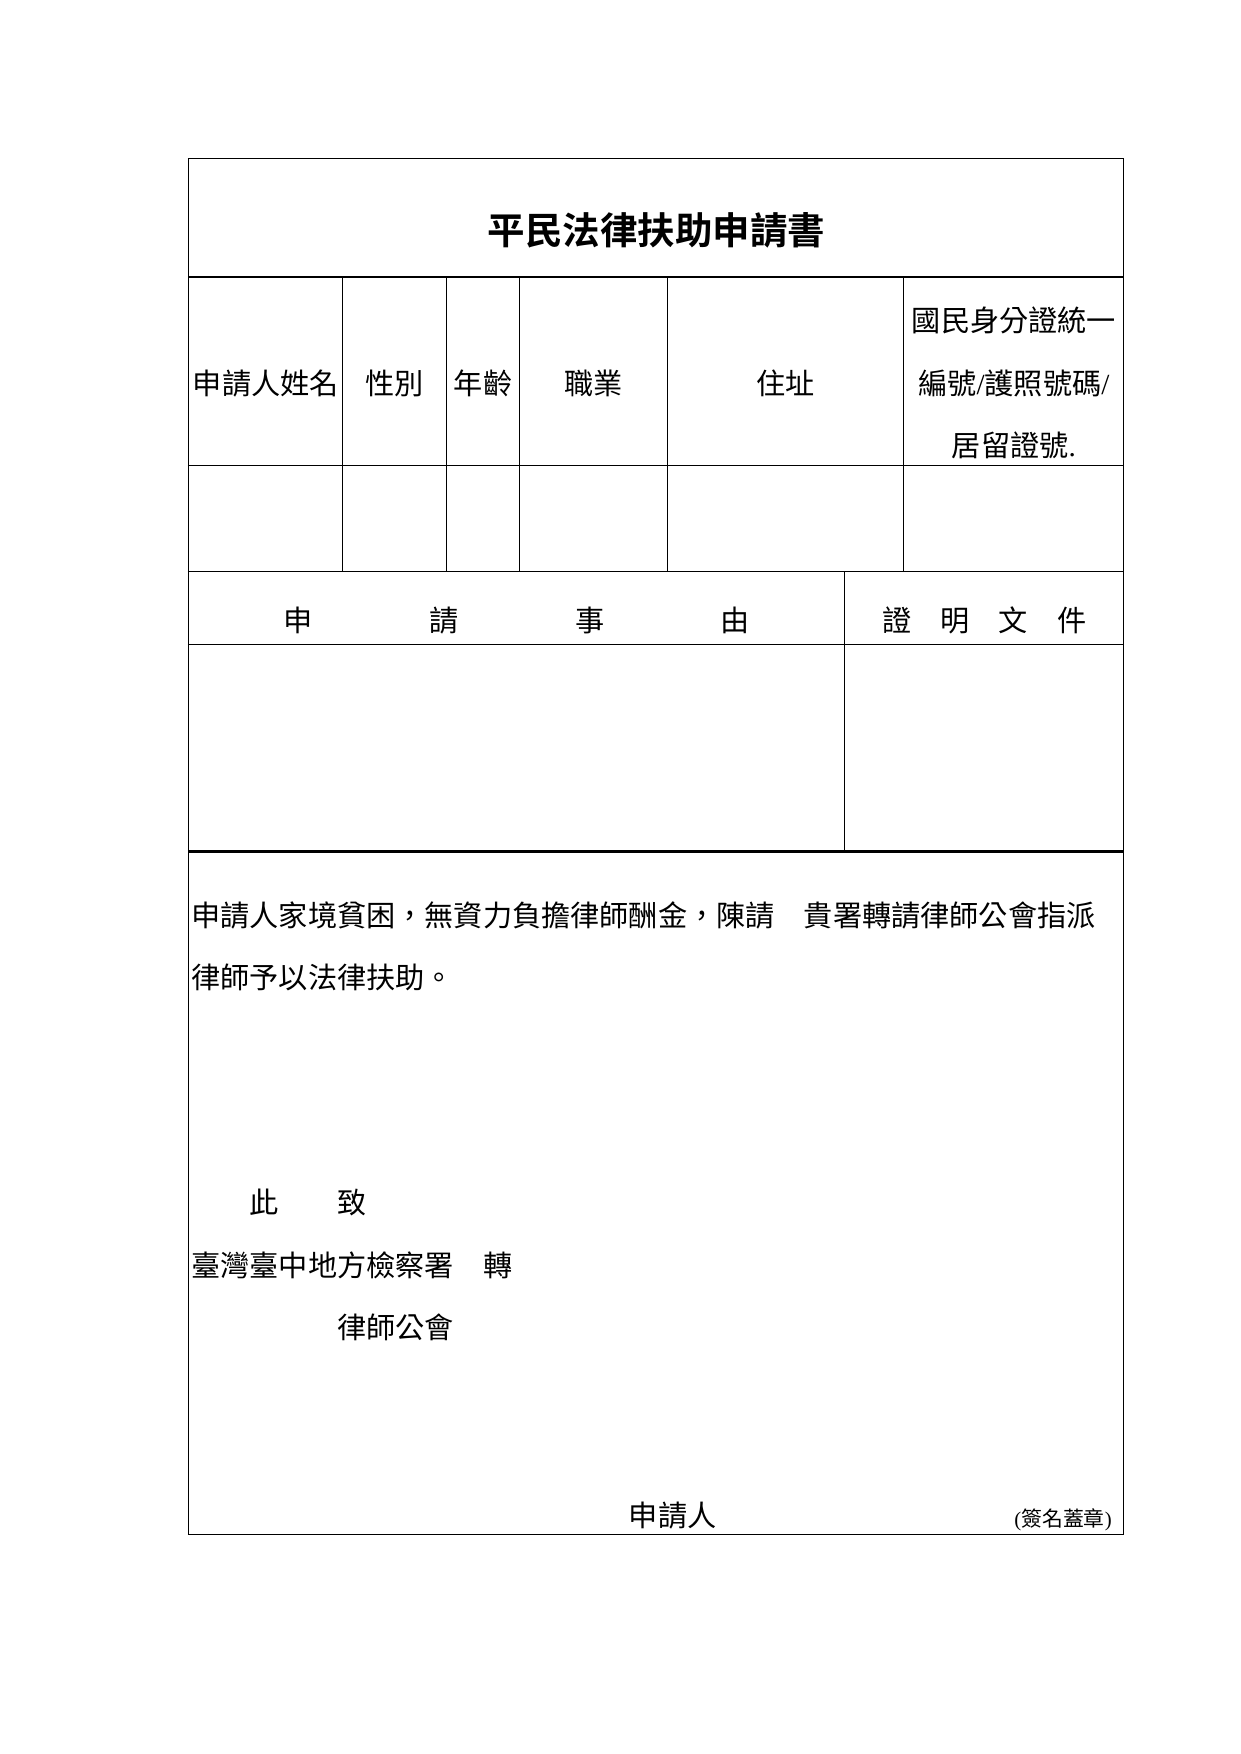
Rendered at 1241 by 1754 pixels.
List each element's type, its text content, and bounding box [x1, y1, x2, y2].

table_cell 國民身分證統一編號/護照號碼/居留證號. [904, 278, 1123, 465]
table_cell [189, 466, 342, 571]
table_cell 性別 [343, 278, 446, 465]
table_cell 證 明 文 件 [845, 572, 1123, 644]
table_cell [668, 466, 903, 571]
table_cell [845, 645, 1123, 850]
table_cell 申請人姓名 [189, 278, 342, 465]
table_cell 年齡 [447, 278, 519, 465]
table_cell 申 請 事 由 [189, 572, 844, 644]
table_cell [447, 466, 519, 571]
table_cell 職業 [520, 278, 667, 465]
table_cell 住址 [668, 278, 903, 465]
table_header 平民法律扶助申請書 [189, 159, 1123, 276]
table_cell [189, 645, 844, 850]
table_cell [343, 466, 446, 571]
table_cell 申請人家境貧困，無資力負擔律師酬金，陳請 貴署轉請律師公會指派律師予以法律扶助。 此 致 臺灣臺中地方檢察署 轉 律師公會 申請人 (簽名蓋章) [189, 853, 1123, 1534]
table_cell [520, 466, 667, 571]
table_cell [904, 466, 1123, 571]
